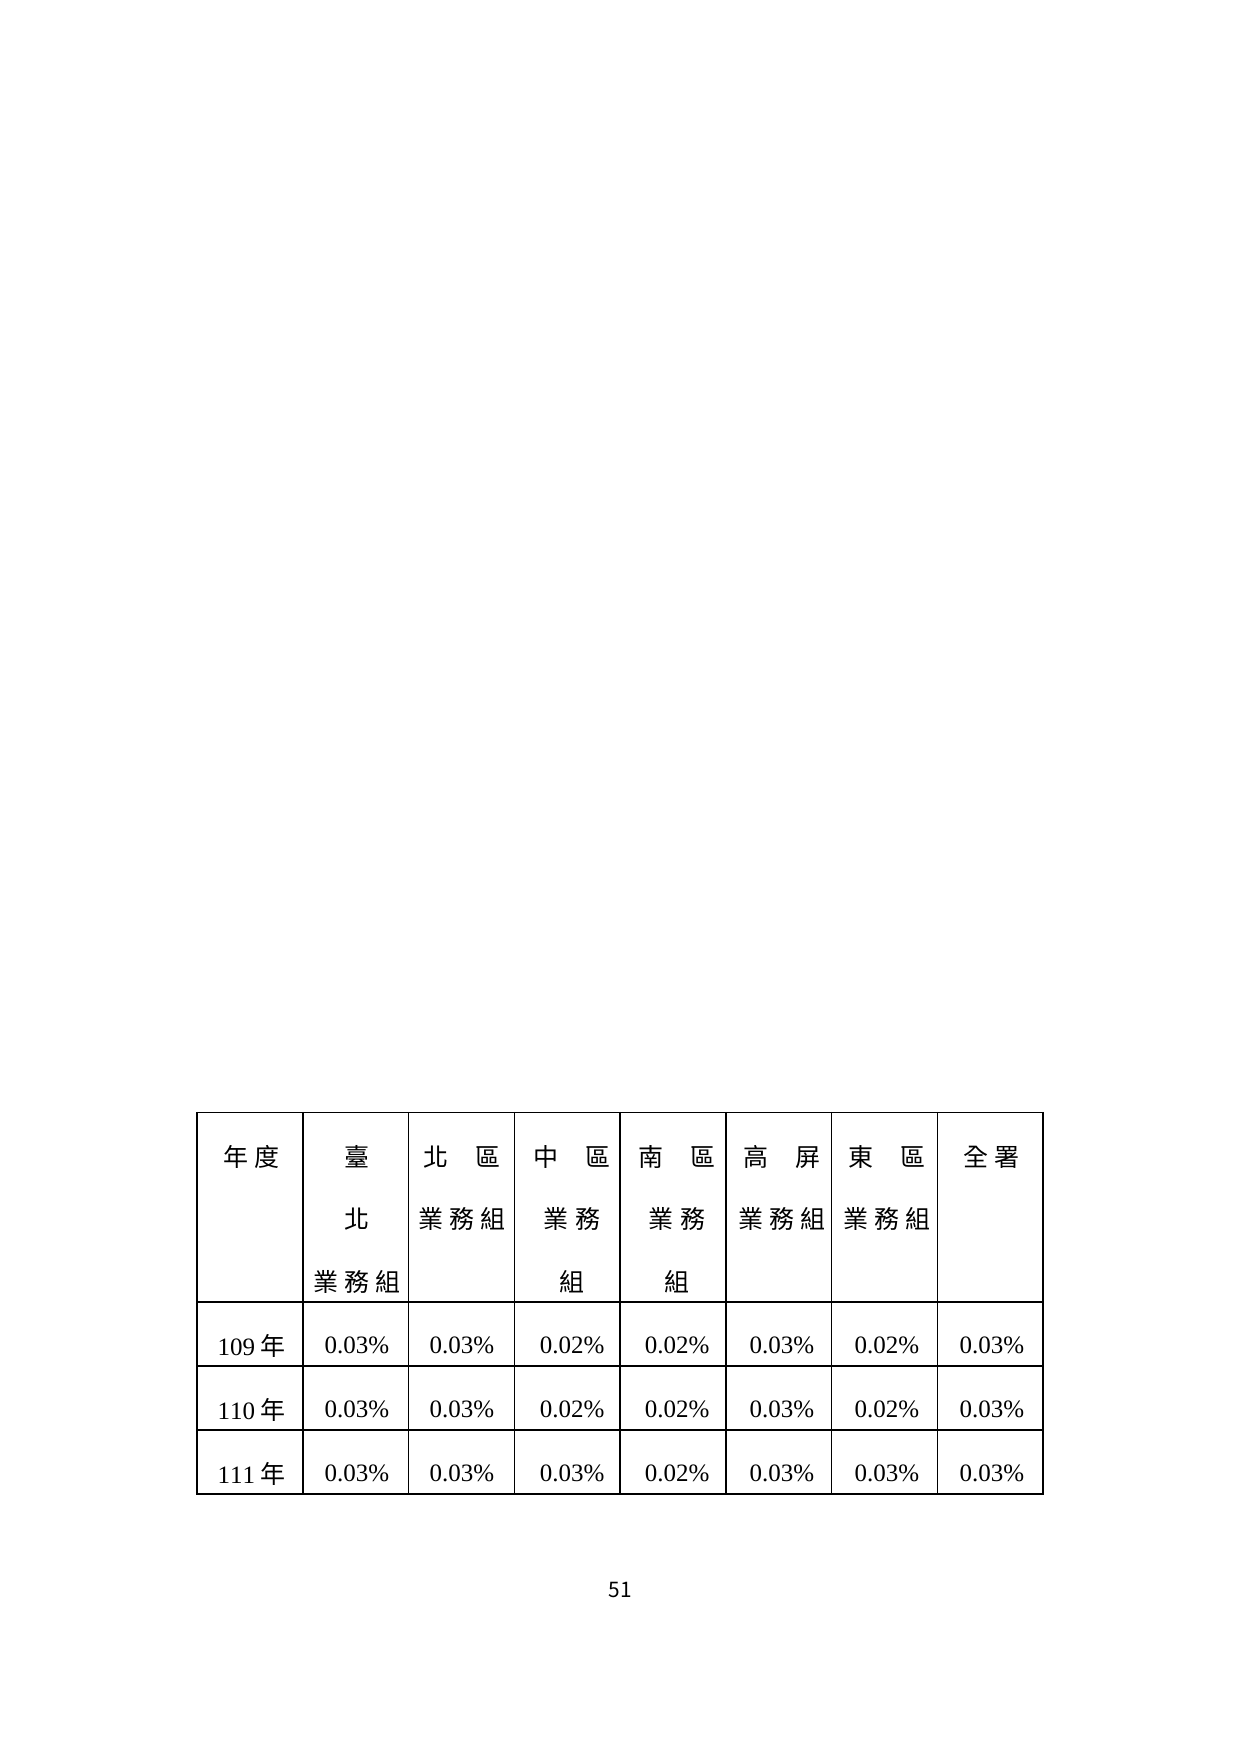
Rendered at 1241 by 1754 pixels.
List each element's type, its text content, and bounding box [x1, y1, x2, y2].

table_cell 0.03% [727, 1303, 831, 1365]
table_cell 0.03% [304, 1431, 408, 1493]
table_header 東 區 業務組 [832, 1113, 937, 1301]
table_header 全署 [938, 1113, 1042, 1301]
table_cell 0.03% [409, 1431, 514, 1493]
table_header 中 區 業務組 [515, 1113, 619, 1301]
table_cell 0.02% [621, 1431, 725, 1493]
table_cell 0.03% [832, 1431, 937, 1493]
table_cell 0.03% [304, 1367, 408, 1429]
table_header 年度 [198, 1113, 302, 1301]
table_cell 0.03% [938, 1303, 1042, 1365]
table_cell 0.03% [727, 1367, 831, 1429]
table_cell 109年 [198, 1303, 302, 1365]
table_cell 0.03% [409, 1367, 514, 1429]
table_cell 0.02% [621, 1303, 725, 1365]
table_cell 0.02% [515, 1303, 619, 1365]
table_cell 0.03% [304, 1303, 408, 1365]
table_cell 0.02% [832, 1367, 937, 1429]
table_header 南 區 業務組 [621, 1113, 725, 1301]
table_cell 111年 [198, 1431, 302, 1493]
table_cell 0.03% [409, 1303, 514, 1365]
table_cell 110年 [198, 1367, 302, 1429]
table_cell 0.02% [515, 1367, 619, 1429]
table_header 臺 北 業務組 [304, 1113, 408, 1301]
table_cell 0.03% [938, 1367, 1042, 1429]
table_header 北 區 業務組 [409, 1113, 514, 1301]
table_cell 0.03% [727, 1431, 831, 1493]
table_cell 0.03% [515, 1431, 619, 1493]
table_cell 0.03% [938, 1431, 1042, 1493]
table_cell 0.02% [621, 1367, 725, 1429]
table_header 高 屏 業務組 [727, 1113, 831, 1301]
table_cell 0.02% [832, 1303, 937, 1365]
